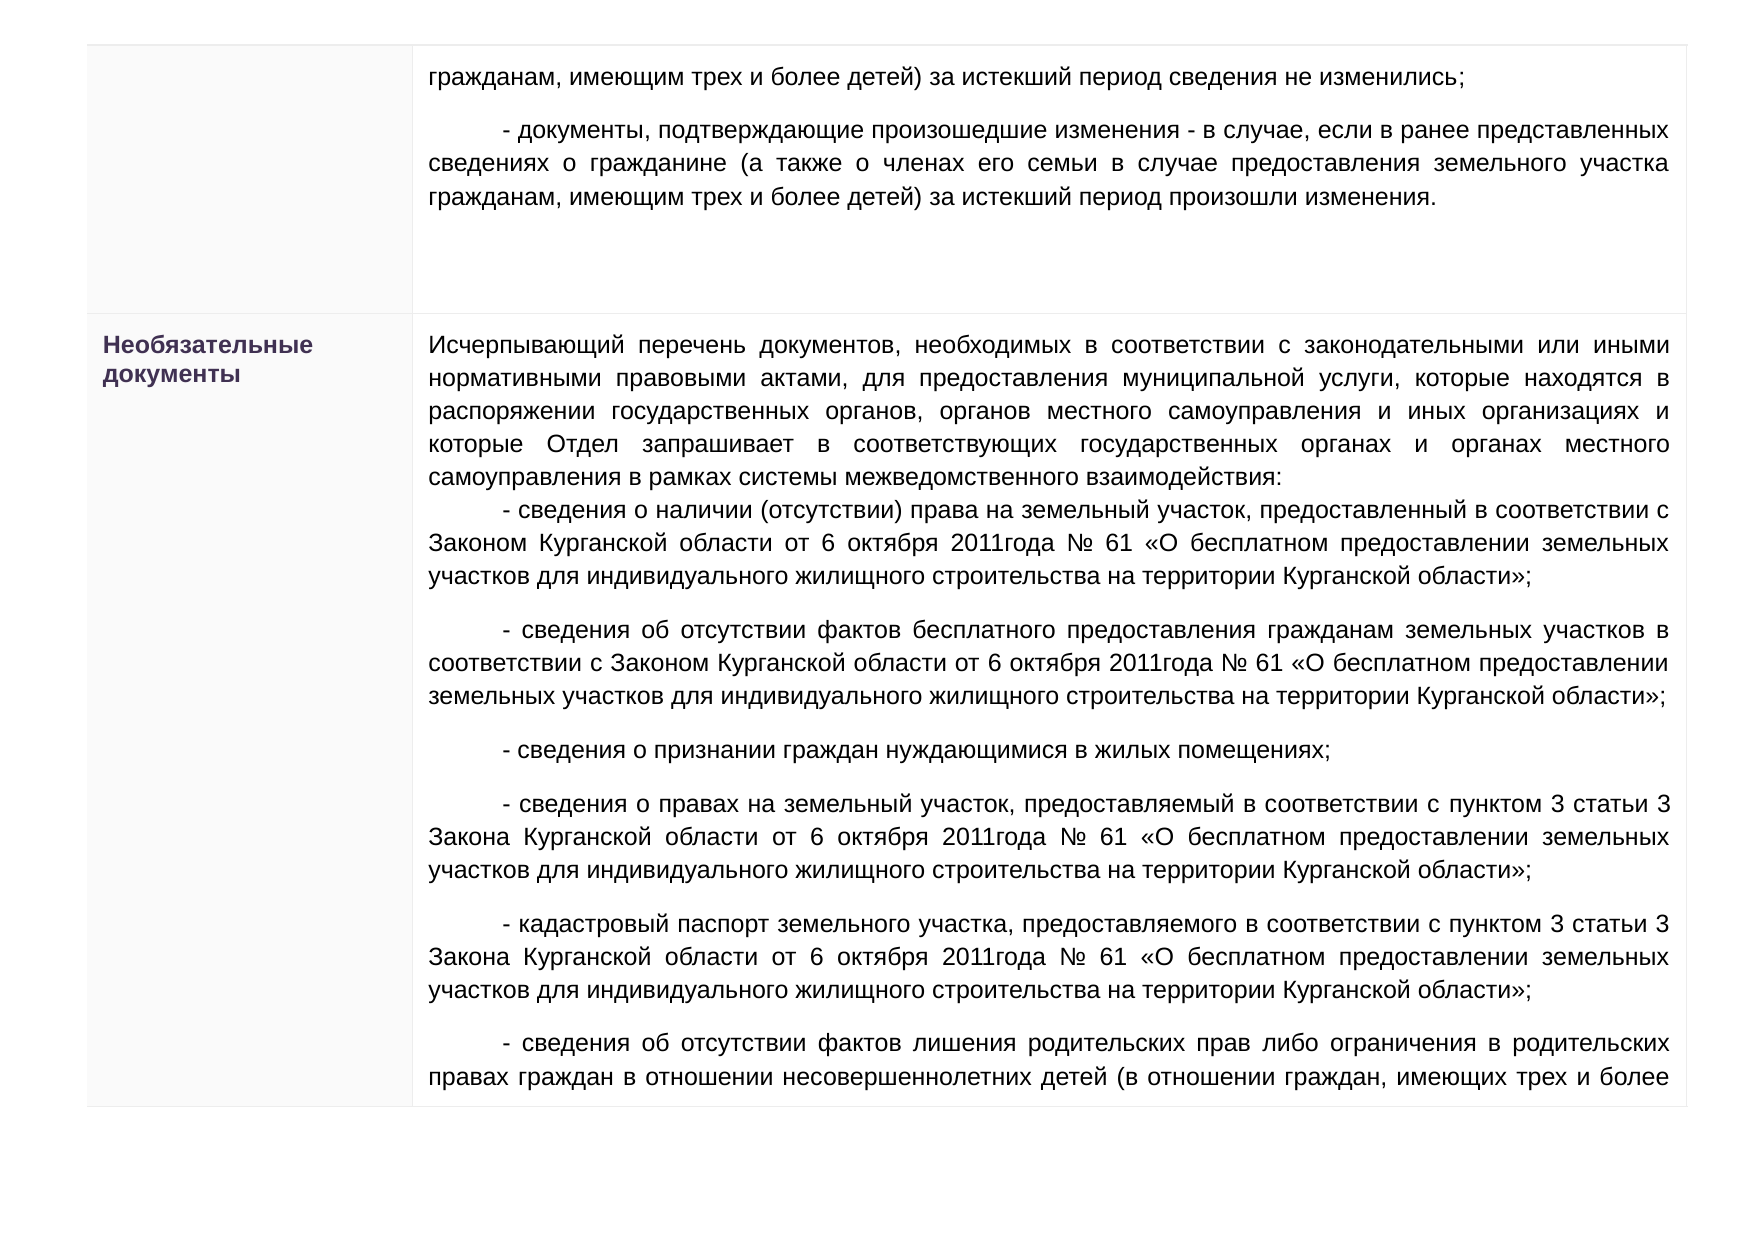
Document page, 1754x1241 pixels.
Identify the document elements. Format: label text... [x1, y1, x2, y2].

table_cell Исчерпывающий перечень документов, необходимых в соответствии с законодательными или иными нормативными правовыми актами, для предоставления муниципальной услуги, которые находятся в распоряжении государственных органов, органов местного самоуправления и иных организациях и которые Отдел запрашивает в соответствующих государственных органах и органах местного самоуправления в рамках системы межведомственного взаимодействия: - сведения о наличии (отсутствии) права на земельный участок, предоставленный в соответствии с Законом Курганской области от 6 октября 2011года № 61 «О бесплатном предоставлении земельных участков для индивидуального жилищного строительства на территории Курганской области»; - сведения об отсутствии фактов бесплатного предоставления гражданам земельных участков в соответствии с Законом Курганской области от 6 октября 2011года № 61 «О бесплатном предоставлении земельных участков для индивидуального жилищного строительства на территории Курганской области»; - сведения о признании граждан нуждающимися в жилых помещениях; - сведения о правах на земельный участок, предоставляемый в соответствии с пунктом 3 статьи 3 Закона Курганской области от 6 октября 2011года № 61 «О бесплатном предоставлении земельных участков для индивидуального жилищного строительства на территории Курганской области»; - кадастровый паспорт земельного участка, предоставляемого в соответствии с пунктом 3 статьи 3 Закона Курганской области от 6 октября 2011года № 61 «О бесплатном предоставлении земельных участков для индивидуального жилищного строительства на территории Курганской области»; - сведения об отсутствии фактов лишения родительских прав либо ограничения в родительских правах граждан в отношении несовершеннолетних детей (в отношении граждан, имеющих трех и более [413, 314, 1686, 1106]
table_cell гражданам, имеющим трех и более детей) за истекший период сведения не изменились; - документы, подтверждающие произошедшие изменения - в случае, если в ранее представленных сведениях о гражданине (а также о членах его семьи в случае предоставления земельного участка гражданам, имеющим трех и более детей) за истекший период произошли изменения. [413, 46, 1686, 313]
table_cell [87, 46, 412, 313]
table_cell Необязательные документы [87, 314, 412, 1106]
